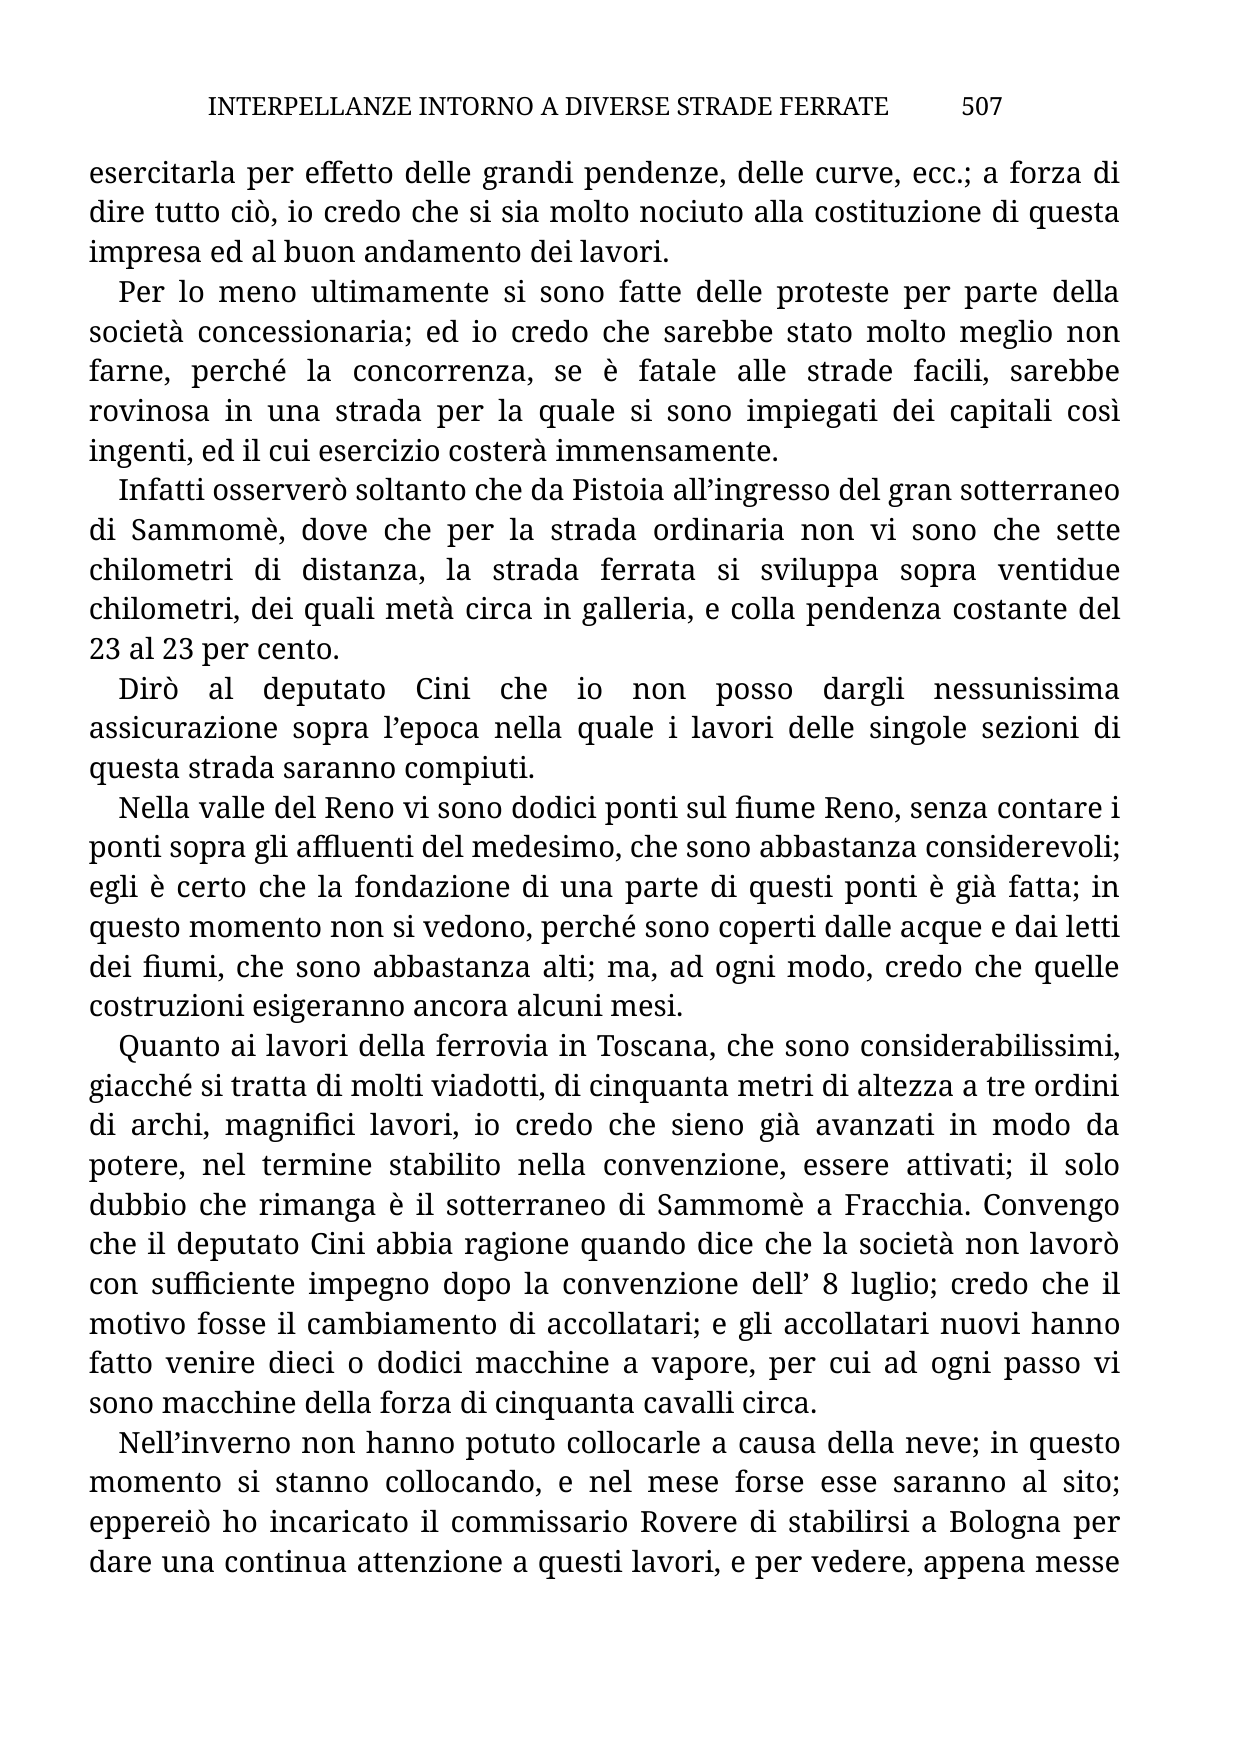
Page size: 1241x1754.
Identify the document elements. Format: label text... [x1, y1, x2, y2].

text esercitarla per effetto delle grandi pendenze, delle curve, ecc.; a forza di dire tutto ciò, io credo che si sia molto nociuto alla costituzione di questa impresa ed al buon andamento dei lavori. [88, 152, 1122, 271]
text Nella valle del Reno vi sono dodici ponti sul fiume Reno, senza contare i ponti sopra gli affluenti del medesimo, che sono abbastanza considerevoli; egli è certo che la fondazione di una parte di questi ponti è già fatta; in questo momento non si vedono, perché sono coperti dalle acque e dai letti dei fiumi, che sono abbastanza alti; ma, ad ogni modo, credo che quelle costruzioni esigeranno ancora alcuni mesi. [88, 787, 1122, 1025]
text Infatti osserverò soltanto che da Pistoia all’ingresso del gran sotterraneo di Sammomè, dove che per la strada ordinaria non vi sono che sette chilometri di distanza, la strada ferrata si sviluppa sopra ventidue chilometri, dei quali metà circa in galleria, e colla pendenza costante del 23 al 23 per cento. [88, 469, 1122, 668]
text Dirò al deputato Cini che io non posso dargli nessunissima assicurazione sopra l’epoca nella quale i lavori delle singole sezioni di questa strada saranno compiuti. [88, 668, 1122, 787]
text Quanto ai lavori della ferrovia in Toscana, che sono considerabilissimi, giacché si tratta di molti viadotti, di cinquanta metri di altezza a tre ordini di archi, magnifici lavori, io credo che sieno già avanzati in modo da potere, nel termine stabilito nella convenzione, essere attivati; il solo dubbio che rimanga è il sotterraneo di Sammomè a Fracchia. Convengo che il deputato Cini abbia ragione quando dice che la società non lavorò con sufficiente impegno dopo la convenzione dell’ 8 luglio; credo che il motivo fosse il cambiamento di accollatari; e gli accollatari nuovi hanno fatto venire dieci o dodici macchine a vapore, per cui ad ogni passo vi sono macchine della forza di cinquanta cavalli circa. [88, 1025, 1122, 1422]
text Per lo meno ultimamente si sono fatte delle proteste per parte della società concessionaria; ed io credo che sarebbe stato molto meglio non farne, perché la concorrenza, se è fatale alle strade facili, sarebbe rovinosa in una strada per la quale si sono impiegati dei capitali così ingenti, ed il cui esercizio costerà immensamente. [88, 271, 1122, 469]
text Nell’inverno non hanno potuto collocarle a causa della neve; in questo momento si stanno collocando, e nel mese forse esse saranno al sito; eppereiò ho incaricato il commissario Rovere di stabilirsi a Bologna per dare una continua attenzione a questi lavori, e per vedere, appena messe [88, 1422, 1122, 1581]
